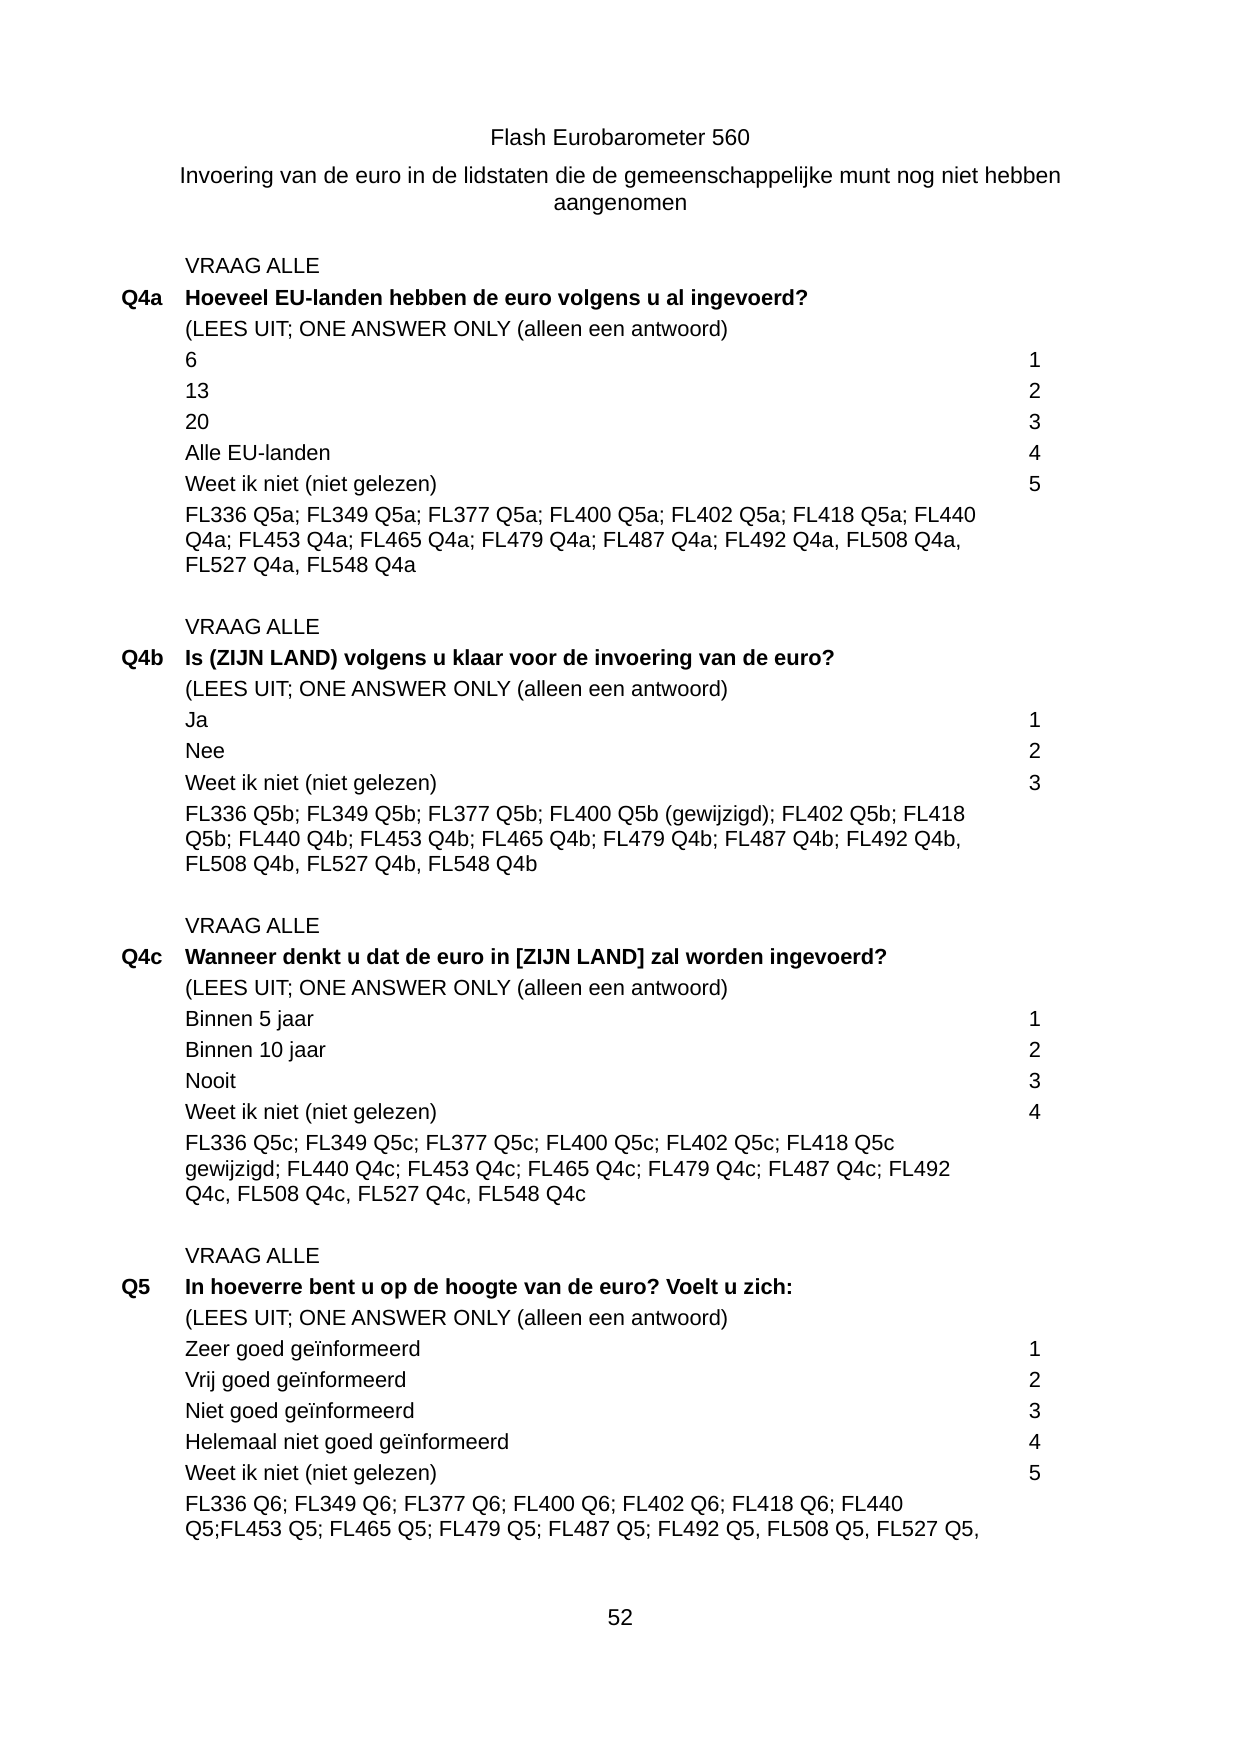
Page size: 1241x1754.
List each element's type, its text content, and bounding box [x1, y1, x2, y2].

table_cell [995, 941, 1043, 972]
table_cell 5 [995, 468, 1043, 499]
table_cell [118, 1457, 182, 1488]
table_cell [995, 1209, 1043, 1240]
table_cell Binnen 5 jaar [182, 1003, 995, 1034]
table_cell [118, 406, 182, 437]
table_cell Nee [182, 735, 995, 766]
table_cell [118, 673, 182, 704]
table_cell [118, 972, 182, 1003]
table_cell [118, 580, 182, 611]
table_cell Q4b [118, 642, 182, 673]
table_header [118, 250, 182, 281]
table_cell 1 [995, 344, 1043, 374]
table_cell (LEES UIT; ONE ANSWER ONLY (alleen een antwoord) [182, 313, 995, 343]
table_cell [995, 313, 1043, 343]
table_cell Vrij goed geïnformeerd [182, 1364, 995, 1395]
table_cell Weet ik niet (niet gelezen) [182, 1096, 995, 1127]
table_cell Binnen 10 jaar [182, 1034, 995, 1065]
table_cell (LEES UIT; ONE ANSWER ONLY (alleen een antwoord) [182, 972, 995, 1003]
table_cell 3 [995, 1395, 1043, 1426]
table_cell 1 [995, 1333, 1043, 1364]
table_cell [118, 1364, 182, 1395]
table_cell [995, 499, 1043, 580]
table_cell [118, 1127, 182, 1209]
table_cell 5 [995, 1457, 1043, 1488]
table_cell Is (ZIJN LAND) volgens u klaar voor de invoering van de euro? [182, 642, 995, 673]
table_cell [182, 1209, 995, 1240]
table_cell 3 [995, 1065, 1043, 1096]
table_cell 6 [182, 344, 995, 374]
table_cell [995, 910, 1043, 941]
table_cell [118, 1240, 182, 1271]
table_cell [995, 879, 1043, 910]
table_cell 3 [995, 766, 1043, 797]
table_cell 1 [995, 704, 1043, 735]
table_cell (LEES UIT; ONE ANSWER ONLY (alleen een antwoord) [182, 673, 995, 704]
table_cell [118, 1488, 182, 1544]
table_cell Q4a [118, 281, 182, 312]
table_cell [995, 1240, 1043, 1271]
table_cell [118, 879, 182, 910]
table_cell [118, 798, 182, 879]
table_cell 4 [995, 1096, 1043, 1127]
table_cell FL336 Q5a; FL349 Q5a; FL377 Q5a; FL400 Q5a; FL402 Q5a; FL418 Q5a; FL440 Q4a; FL453 Q4a; FL465 Q4a; FL479 Q4a; FL487 Q4a; FL492 Q4a, FL508 Q4a, FL527 Q4a, FL548 Q4a [182, 499, 995, 580]
table_cell [995, 580, 1043, 611]
table_cell Niet goed geïnformeerd [182, 1395, 995, 1426]
table_cell [118, 1034, 182, 1065]
table_cell [118, 1209, 182, 1240]
table_cell [995, 1271, 1043, 1302]
table_cell [118, 344, 182, 374]
table_cell [995, 673, 1043, 704]
table_cell [118, 1302, 182, 1333]
table_cell Weet ik niet (niet gelezen) [182, 1457, 995, 1488]
table_cell Nooit [182, 1065, 995, 1096]
table_cell 1 [995, 1003, 1043, 1034]
table_cell 13 [182, 375, 995, 406]
table_cell 2 [995, 375, 1043, 406]
table_cell [118, 735, 182, 766]
table_cell Wanneer denkt u dat de euro in [ZIJN LAND] zal worden ingevoerd? [182, 941, 995, 972]
table_cell [995, 798, 1043, 879]
table_cell VRAAG ALLE [182, 1240, 995, 1271]
table_cell Q4c [118, 941, 182, 972]
table_cell FL336 Q5c; FL349 Q5c; FL377 Q5c; FL400 Q5c; FL402 Q5c; FL418 Q5c gewijzigd; FL440 Q4c; FL453 Q4c; FL465 Q4c; FL479 Q4c; FL487 Q4c; FL492 Q4c, FL508 Q4c, FL527 Q4c, FL548 Q4c [182, 1127, 995, 1209]
table_cell 4 [995, 1426, 1043, 1457]
table_cell [118, 1065, 182, 1096]
table_cell 2 [995, 1364, 1043, 1395]
table_cell [118, 437, 182, 468]
table_cell VRAAG ALLE [182, 910, 995, 941]
table_cell [118, 1096, 182, 1127]
table_cell 2 [995, 1034, 1043, 1065]
table_header VRAAG ALLE [182, 250, 995, 281]
table_cell [995, 972, 1043, 1003]
table_cell (LEES UIT; ONE ANSWER ONLY (alleen een antwoord) [182, 1302, 995, 1333]
table_cell FL336 Q6; FL349 Q6; FL377 Q6; FL400 Q6; FL402 Q6; FL418 Q6; FL440 Q5;FL453 Q5; FL465 Q5; FL479 Q5; FL487 Q5; FL492 Q5, FL508 Q5, FL527 Q5, [182, 1488, 995, 1544]
table_cell 3 [995, 406, 1043, 437]
table_cell [118, 313, 182, 343]
table_cell Helemaal niet goed geïnformeerd [182, 1426, 995, 1457]
table_cell [118, 1426, 182, 1457]
table_cell [118, 1003, 182, 1034]
table_cell Alle EU-landen [182, 437, 995, 468]
table_cell Weet ik niet (niet gelezen) [182, 468, 995, 499]
table_cell 20 [182, 406, 995, 437]
table_cell [995, 281, 1043, 312]
table_cell [995, 1488, 1043, 1544]
table_cell [995, 1127, 1043, 1209]
table_cell Weet ik niet (niet gelezen) [182, 766, 995, 797]
table_cell [118, 704, 182, 735]
table_cell [118, 375, 182, 406]
table_cell [118, 910, 182, 941]
table_cell [118, 499, 182, 580]
table_cell [118, 766, 182, 797]
table_cell Zeer goed geïnformeerd [182, 1333, 995, 1364]
table_cell [995, 642, 1043, 673]
table_cell Ja [182, 704, 995, 735]
table_cell [182, 879, 995, 910]
table_cell [118, 1395, 182, 1426]
table_cell [182, 580, 995, 611]
table_cell VRAAG ALLE [182, 611, 995, 642]
table_cell [118, 611, 182, 642]
table_cell [995, 1302, 1043, 1333]
table_cell In hoeverre bent u op de hoogte van de euro? Voelt u zich: [182, 1271, 995, 1302]
table_cell FL336 Q5b; FL349 Q5b; FL377 Q5b; FL400 Q5b (gewijzigd); FL402 Q5b; FL418 Q5b; FL440 Q4b; FL453 Q4b; FL465 Q4b; FL479 Q4b; FL487 Q4b; FL492 Q4b, FL508 Q4b, FL527 Q4b, FL548 Q4b [182, 798, 995, 879]
table_cell 2 [995, 735, 1043, 766]
table_cell [118, 1333, 182, 1364]
table_header [995, 250, 1043, 281]
table_cell 4 [995, 437, 1043, 468]
table_cell [995, 611, 1043, 642]
table_cell Q5 [118, 1271, 182, 1302]
table_cell Hoeveel EU-landen hebben de euro volgens u al ingevoerd? [182, 281, 995, 312]
table_cell [118, 468, 182, 499]
